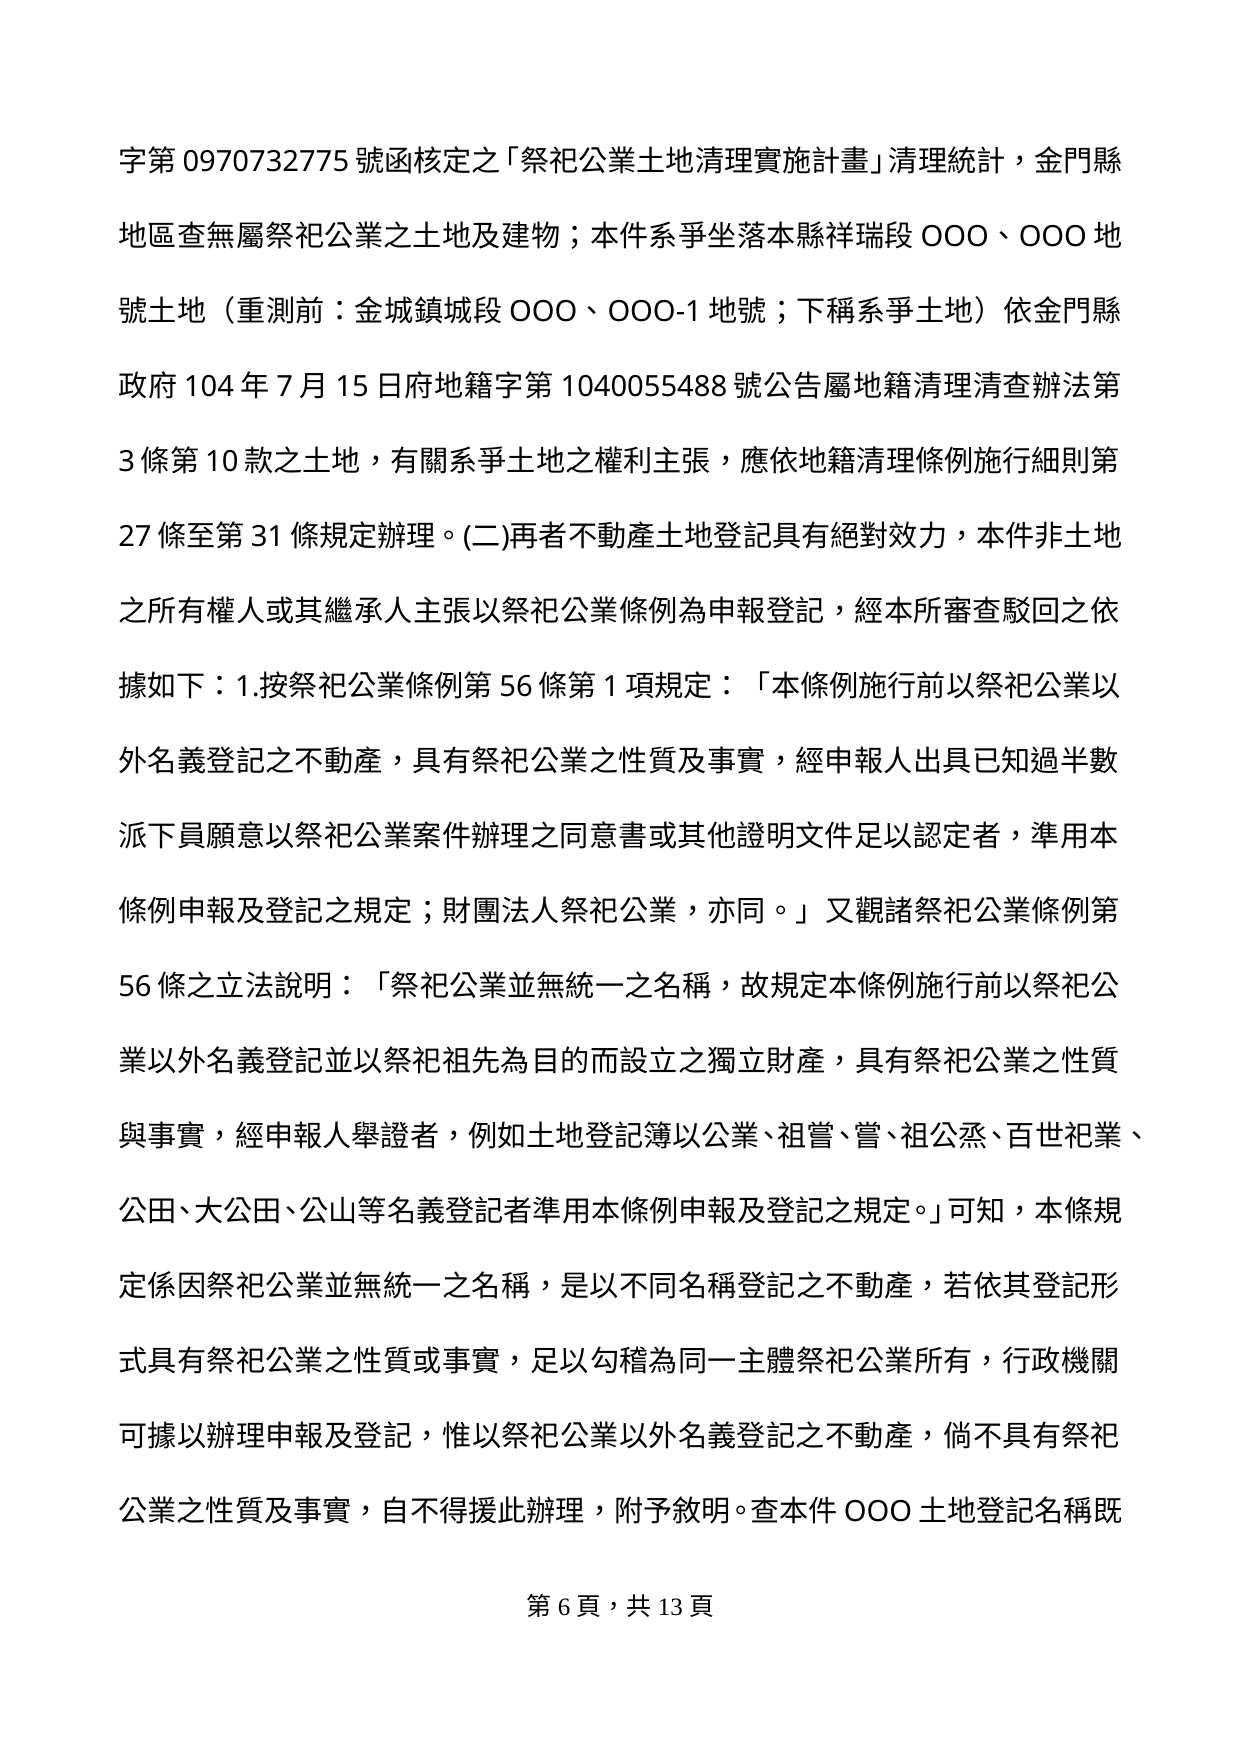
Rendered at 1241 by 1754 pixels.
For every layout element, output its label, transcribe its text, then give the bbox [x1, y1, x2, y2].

text 原行政處分機關答辯意旨略謂：一、事實：(一)緣訴願人依祭祀公業條例第56條規定，於105年8月16日向本所申請核發OOO派下全員證明書，本所書面審查後發現疑義，以105年8月29日汁民字第1050011110號函命訴願人補正，訴願人遂於105年9月7日提具補正申請書；經本所審認該以OOO名義登記之不動產未具有祭祀公業之性質及事實，訴願人之申報及補正資料亦未能釋明，遂以105年9月19日汁民字第1050011683號函駁回訴願人之申請，訴願人不服，遂提起本件訴願。(二)原處分書於105年9月21日送達，本所於105年10月21日收受訴願書。二、理由：(一)按內政部97年7月3日內授中民字第0970732775號函核定之「祭祀公業土地清理實施計畫」清理統計，金門縣地區查無屬祭祀公業之土地及建物；本件系爭坐落本縣祥瑞段OOO、OOO地號土地（重測前：金城鎮城段OOO、OOO-1地號；下稱系爭土地）依金門縣政府104年7月15日府地籍字第1040055488號公告屬地籍清理清查辦法第3條第10款之土地，有關系爭土地之權利主張，應依地籍清理條例施行細則第27條至第31條規定辦理。(二)再者不動產土地登記具有絕對效力，本件非土地之所有權人或其繼承人主張以祭祀公業條例為申報登記，經本所審查駁回之依據如下：1.按祭祀公業條例第56條第1項規定：「本條例施行前以祭祀公業以外名義登記之不動產，具有祭祀公業之性質及事實，經申報人出具已知過半數派下員願意以祭祀公業案件辦理之同意書或其他證明文件足以認定者，準用本條例申報及登記之規定；財團法人祭祀公業，亦同。」又觀諸祭祀公業條例第56條之立法說明：「祭祀公業並無統一之名稱，故規定本條例施行前以祭祀公業以外名義登記並以祭祀祖先為目的而設立之獨立財產，具有祭祀公業之性質與事實，經申報人舉證者，例如土地登記簿以公業、祖嘗、嘗、祖公烝、百世祀業、公田、大公田、公山等名義登記者準用本條例申報及登記之規定。」可知，本條規定係因祭祀公業並無統一之名稱，是以不同名稱登記之不動產，若依其登記形式具有祭祀公業之性質或事實，足以勾稽為同一主體祭祀公業所有，行政機關可據以辦理申報及登記，惟以祭祀公業以外名義登記之不動產，倘不具有祭祀公業之性質及事實，自不得援此辦理，附予敘明。查本件OOO土地登記名稱既與上揭法令立法理由內容未符，本所則以其是否具有祭祀公業之性質及事實等為審查認定，依法查無不合。2.又按內政部103年4月7日台內民字第1030133489號函略以：「說明二：按祭祀公業係以祭祀祖先為目的而設立之獨立財產，故其設立，自須有享祀人，設立人(或派下)及獨立財產之存在。祭祀公業財產係由派下員公同共有，派下員權利係源自設立時最早出資者，如不能證明原始出資者，派下員無以存在，主管機關亦無從認定祭祀公業組織成員，而受理申報案件。」3.再按最高行政法院103年度判字第527號判決、臺中高等行政法院102年度訴字第463號判決意旨參照「…公所就該條例施行前已存在之祭祀公業申報所檢附文件審查內涵為『書面審查』，易言之，就祭祀公業申報提出之文件，以書面觀之，必須能合於邏輯及經驗地說明其申報事項…苟未能滿足於此層次之審查，即應命其補正，未能補正者，予以駁回…並不因此容許祭祀公業所提申報文件互相齟齬，或就其申報內容無法為合理說明。…」、「…主管機關就祭祀公業申報案件為形式上審查時，固應查驗申請（報）人檢附之書表文件名稱、格式、類別、份數是否齊全，但非謂對於各該書件所載內容在論理上是否顯有疑義可忽略不予聞問，如經書面審查發現其所載內容有彼此矛盾之處，或與已查悉之事實或檔存資料不一致之情形，或其他不符之情事，即應限期通知申報人補正，申報人就相關疑義負有釋明之義務。如申報人屆期不補正或經補正仍不符者，駁回其申報。…申報之設立人或享祀人正確與否涉及派下全員範圍之認定，主管機關審查申報人提出之書件內容既發現有疑義，則不論申報人可否認定係屬祭祀公業之派下員，均無從依申報核發派下全員證明書…」。4.經查，訴願人於105年8月16日就系爭土地檢具推舉書、沿革、派下全員系統表、派下現員名冊、不動產清冊、派下全員戶籍謄本等資料向本所申請核發派下全員證明書，其中派下全員系統表所示享祀人為「OOO」、設立人為「OOO」，依祭祀公業條例第3條規定可知，設立人係指捐助財產設立祭祀公業之自然人或團體，查本件訴願人所提具「OOO沿革」資料中載有「因感念享祀人OOO對孫家有恩，…故於OOO死後，民國10年以當時設立人OOO所墾之土地…設立OOO」，然參照訴願人提供之不動產證明文件，系爭土地於民國43年福建省金門縣土地登記簿及現行土地登記第二類謄本係記載所有權人為「OOO」，並無其他文件資料顯示系爭土地係由「OOO」所捐助提供，由於祭祀公業設立人之正確與否涉及派下全員範圍之認定，本所就訴願人所提具「OOO沿革」資料存有疑義，自得參照前揭內政部函釋及行政法院判決意旨，請求訴願人為釋明，而訴願人於105年9月7日申報補正書中未提出相關證明文件，本所遂以105年9月19日汁民字第1050011683號函駁回訴願人之申請，依法即無不合，應予維持。三、綜上所陳，本件原處分於法並無違誤，訴願無理由，爰依訴願法第58條第3項規定，檢附原卷1宗，敬請察核予以駁回等語。 [118, 121, 1122, 1546]
